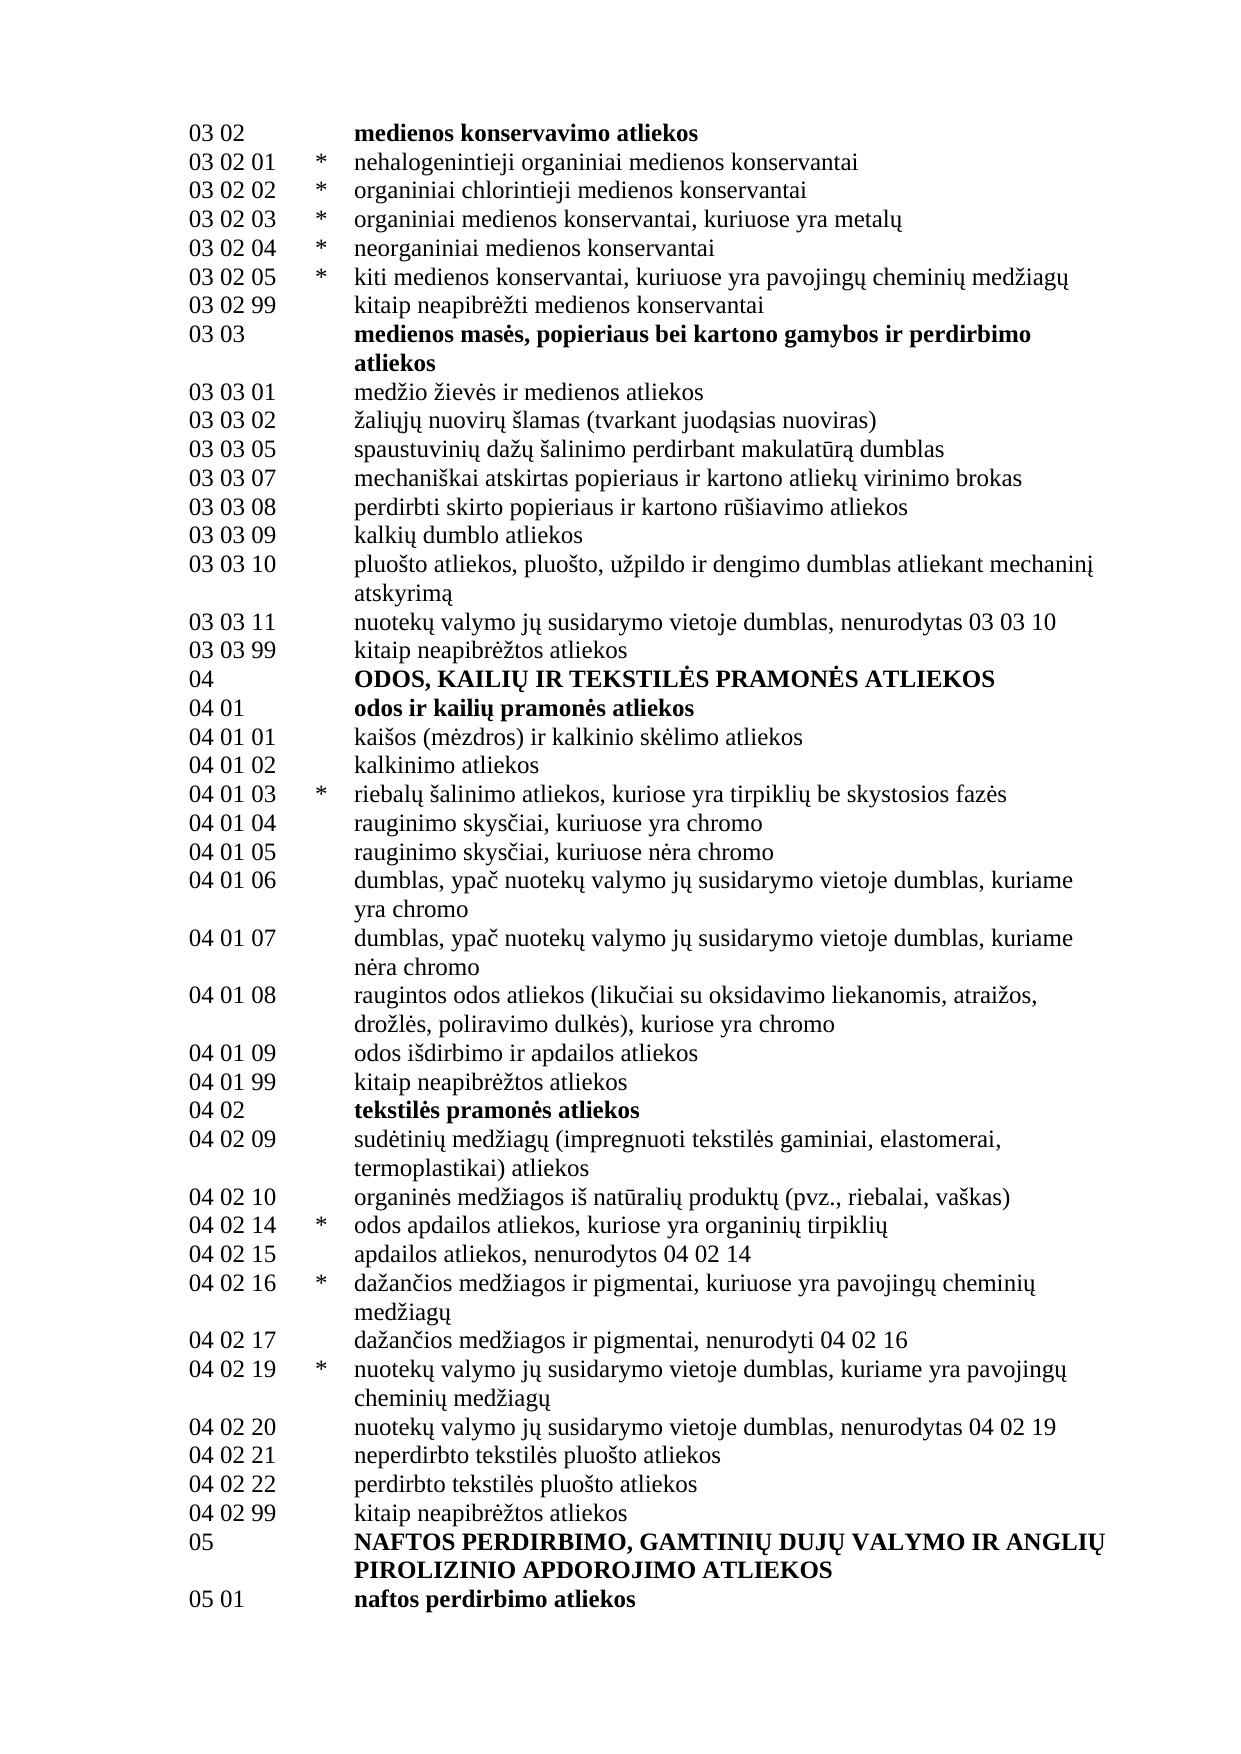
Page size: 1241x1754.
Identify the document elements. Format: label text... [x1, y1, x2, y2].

table_cell sudėtinių medžiagų (impregnuoti tekstilės gaminiai, elastomerai, termoplastikai) atliekos [343, 1124, 1122, 1182]
table_cell 04 02 [177, 1096, 300, 1124]
table_cell [300, 1498, 343, 1527]
table_cell 04 [177, 664, 300, 693]
table_cell [300, 866, 343, 923]
table_cell odos ir kailių pramonės atliekos [343, 693, 1122, 722]
table_cell kitaip neapibrėžtos atliekos [343, 636, 1122, 664]
table_cell 03 03 09 [177, 521, 300, 549]
table_cell * [300, 1354, 343, 1412]
table_cell 03 02 [177, 118, 300, 147]
table_cell kaišos (mėzdros) ir kalkinio skėlimo atliekos [343, 722, 1122, 751]
table_cell mechaniškai atskirtas popieriaus ir kartono atliekų virinimo brokas [343, 463, 1122, 492]
table_cell 03 03 11 [177, 607, 300, 636]
table_cell naftos perdirbimo atliekos [343, 1584, 1122, 1613]
table_cell 04 01 [177, 693, 300, 722]
table_cell raugintos odos atliekos (likučiai su oksidavimo liekanomis, atraižos, drožlės, poliravimo dulkės), kuriose yra chromo [343, 981, 1122, 1038]
table_cell 04 01 02 [177, 751, 300, 779]
table_cell rauginimo skysčiai, kuriuose yra chromo [343, 808, 1122, 837]
table_cell [300, 319, 343, 377]
table_cell [300, 1412, 343, 1441]
table_cell 05 [177, 1527, 300, 1584]
table_cell 04 02 17 [177, 1326, 300, 1354]
table_cell [300, 1239, 343, 1268]
table_cell 04 01 09 [177, 1038, 300, 1067]
table_cell * [300, 204, 343, 233]
table_cell 04 02 21 [177, 1441, 300, 1469]
table_cell kalkių dumblo atliekos [343, 521, 1122, 549]
table_cell [300, 751, 343, 779]
table_cell 04 01 99 [177, 1067, 300, 1096]
table_cell 03 03 08 [177, 492, 300, 521]
table_cell dažančios medžiagos ir pigmentai, kuriuose yra pavojingų cheminių medžiagų [343, 1268, 1122, 1326]
table_cell 04 01 06 [177, 866, 300, 923]
table_cell [300, 808, 343, 837]
table_cell nuotekų valymo jų susidarymo vietoje dumblas, nenurodytas 03 03 10 [343, 607, 1122, 636]
table_cell odos apdailos atliekos, kuriose yra organinių tirpiklių [343, 1211, 1122, 1239]
table_cell [300, 118, 343, 147]
table_cell 04 02 15 [177, 1239, 300, 1268]
table_cell 04 01 07 [177, 923, 300, 981]
table_cell medienos masės, popieriaus bei kartono gamybos ir perdirbimo atliekos [343, 319, 1122, 377]
table_cell 03 02 03 [177, 204, 300, 233]
table_cell spaustuvinių dažų šalinimo perdirbant makulatūrą dumblas [343, 434, 1122, 463]
table_cell 03 03 07 [177, 463, 300, 492]
table_cell [300, 923, 343, 981]
table_cell [300, 434, 343, 463]
table_cell * [300, 262, 343, 291]
table_cell 04 02 20 [177, 1412, 300, 1441]
table_cell * [300, 1268, 343, 1326]
table_cell [300, 722, 343, 751]
table_cell 03 03 01 [177, 377, 300, 406]
table_cell [300, 981, 343, 1038]
table_cell perdirbto tekstilės pluošto atliekos [343, 1469, 1122, 1498]
table_cell 03 02 05 [177, 262, 300, 291]
table_cell organiniai chlorintieji medienos konservantai [343, 176, 1122, 204]
table_cell [300, 406, 343, 434]
table_cell dažančios medžiagos ir pigmentai, nenurodyti 04 02 16 [343, 1326, 1122, 1354]
table_cell riebalų šalinimo atliekos, kuriose yra tirpiklių be skystosios fazės [343, 779, 1122, 808]
table_cell * [300, 1211, 343, 1239]
table_cell * [300, 147, 343, 176]
table_cell [300, 463, 343, 492]
table_cell 03 03 05 [177, 434, 300, 463]
table_cell [300, 837, 343, 866]
table_cell [300, 693, 343, 722]
table_cell [300, 492, 343, 521]
table_cell 03 03 99 [177, 636, 300, 664]
table_cell 04 01 05 [177, 837, 300, 866]
table_cell 04 01 08 [177, 981, 300, 1038]
table_cell tekstilės pramonės atliekos [343, 1096, 1122, 1124]
table_cell kalkinimo atliekos [343, 751, 1122, 779]
table_cell pluošto atliekos, pluošto, užpildo ir dengimo dumblas atliekant mechaninį atskyrimą [343, 549, 1122, 607]
table_cell dumblas, ypač nuotekų valymo jų susidarymo vietoje dumblas, kuriame nėra chromo [343, 923, 1122, 981]
table_cell [300, 1584, 343, 1613]
table_cell [300, 1124, 343, 1182]
table_cell [300, 1441, 343, 1469]
table_cell * [300, 233, 343, 262]
table_cell medienos konservavimo atliekos [343, 118, 1122, 147]
table_cell 04 02 22 [177, 1469, 300, 1498]
table_cell odos išdirbimo ir apdailos atliekos [343, 1038, 1122, 1067]
table_cell nehalogenintieji organiniai medienos konservantai [343, 147, 1122, 176]
table_cell [300, 636, 343, 664]
table_cell * [300, 176, 343, 204]
table_cell 04 01 03 [177, 779, 300, 808]
table_cell kitaip neapibrėžtos atliekos [343, 1498, 1122, 1527]
table_cell organinės medžiagos iš natūralių produktų (pvz., riebalai, vaškas) [343, 1182, 1122, 1211]
table_cell 04 02 16 [177, 1268, 300, 1326]
table_cell medžio žievės ir medienos atliekos [343, 377, 1122, 406]
table_cell neorganiniai medienos konservantai [343, 233, 1122, 262]
table_cell 03 02 02 [177, 176, 300, 204]
table_cell [300, 1326, 343, 1354]
table_cell 04 02 99 [177, 1498, 300, 1527]
table_cell 03 02 01 [177, 147, 300, 176]
table_cell organiniai medienos konservantai, kuriuose yra metalų [343, 204, 1122, 233]
table_cell [300, 607, 343, 636]
table_cell [300, 1182, 343, 1211]
table_cell [300, 549, 343, 607]
table_cell 05 01 [177, 1584, 300, 1613]
table_cell * [300, 779, 343, 808]
table_cell [300, 1096, 343, 1124]
table_cell kitaip neapibrėžti medienos konservantai [343, 291, 1122, 319]
table_cell apdailos atliekos, nenurodytos 04 02 14 [343, 1239, 1122, 1268]
table_cell [300, 291, 343, 319]
table_cell 04 02 09 [177, 1124, 300, 1182]
table_cell 04 02 14 [177, 1211, 300, 1239]
table_cell ODOS, KAILIŲ IR TEKSTILĖS PRAMONĖS ATLIEKOS [343, 664, 1122, 693]
table_cell 03 02 99 [177, 291, 300, 319]
table_cell 03 03 [177, 319, 300, 377]
table_cell perdirbti skirto popieriaus ir kartono rūšiavimo atliekos [343, 492, 1122, 521]
table_cell [300, 1527, 343, 1584]
table_cell žaliųjų nuovirų šlamas (tvarkant juodąsias nuoviras) [343, 406, 1122, 434]
table_cell 04 02 10 [177, 1182, 300, 1211]
table_cell [300, 664, 343, 693]
table_cell [300, 1469, 343, 1498]
table_cell [300, 521, 343, 549]
table_cell nuotekų valymo jų susidarymo vietoje dumblas, kuriame yra pavojingų cheminių medžiagų [343, 1354, 1122, 1412]
table_cell NAFTOS PERDIRBIMO, GAMTINIŲ DUJŲ VALYMO IR ANGLIŲ PIROLIZINIO APDOROJIMO ATLIEKOS [343, 1527, 1122, 1584]
table_cell 04 01 04 [177, 808, 300, 837]
table_cell 04 02 19 [177, 1354, 300, 1412]
table_cell rauginimo skysčiai, kuriuose nėra chromo [343, 837, 1122, 866]
table_cell 04 01 01 [177, 722, 300, 751]
table_cell [300, 1038, 343, 1067]
table_cell 03 03 10 [177, 549, 300, 607]
table_cell 03 03 02 [177, 406, 300, 434]
table_cell 03 02 04 [177, 233, 300, 262]
table_cell neperdirbto tekstilės pluošto atliekos [343, 1441, 1122, 1469]
table_cell kitaip neapibrėžtos atliekos [343, 1067, 1122, 1096]
table_cell [300, 377, 343, 406]
table_cell [300, 1067, 343, 1096]
table_cell kiti medienos konservantai, kuriuose yra pavojingų cheminių medžiagų [343, 262, 1122, 291]
table_cell nuotekų valymo jų susidarymo vietoje dumblas, nenurodytas 04 02 19 [343, 1412, 1122, 1441]
table_cell dumblas, ypač nuotekų valymo jų susidarymo vietoje dumblas, kuriame yra chromo [343, 866, 1122, 923]
